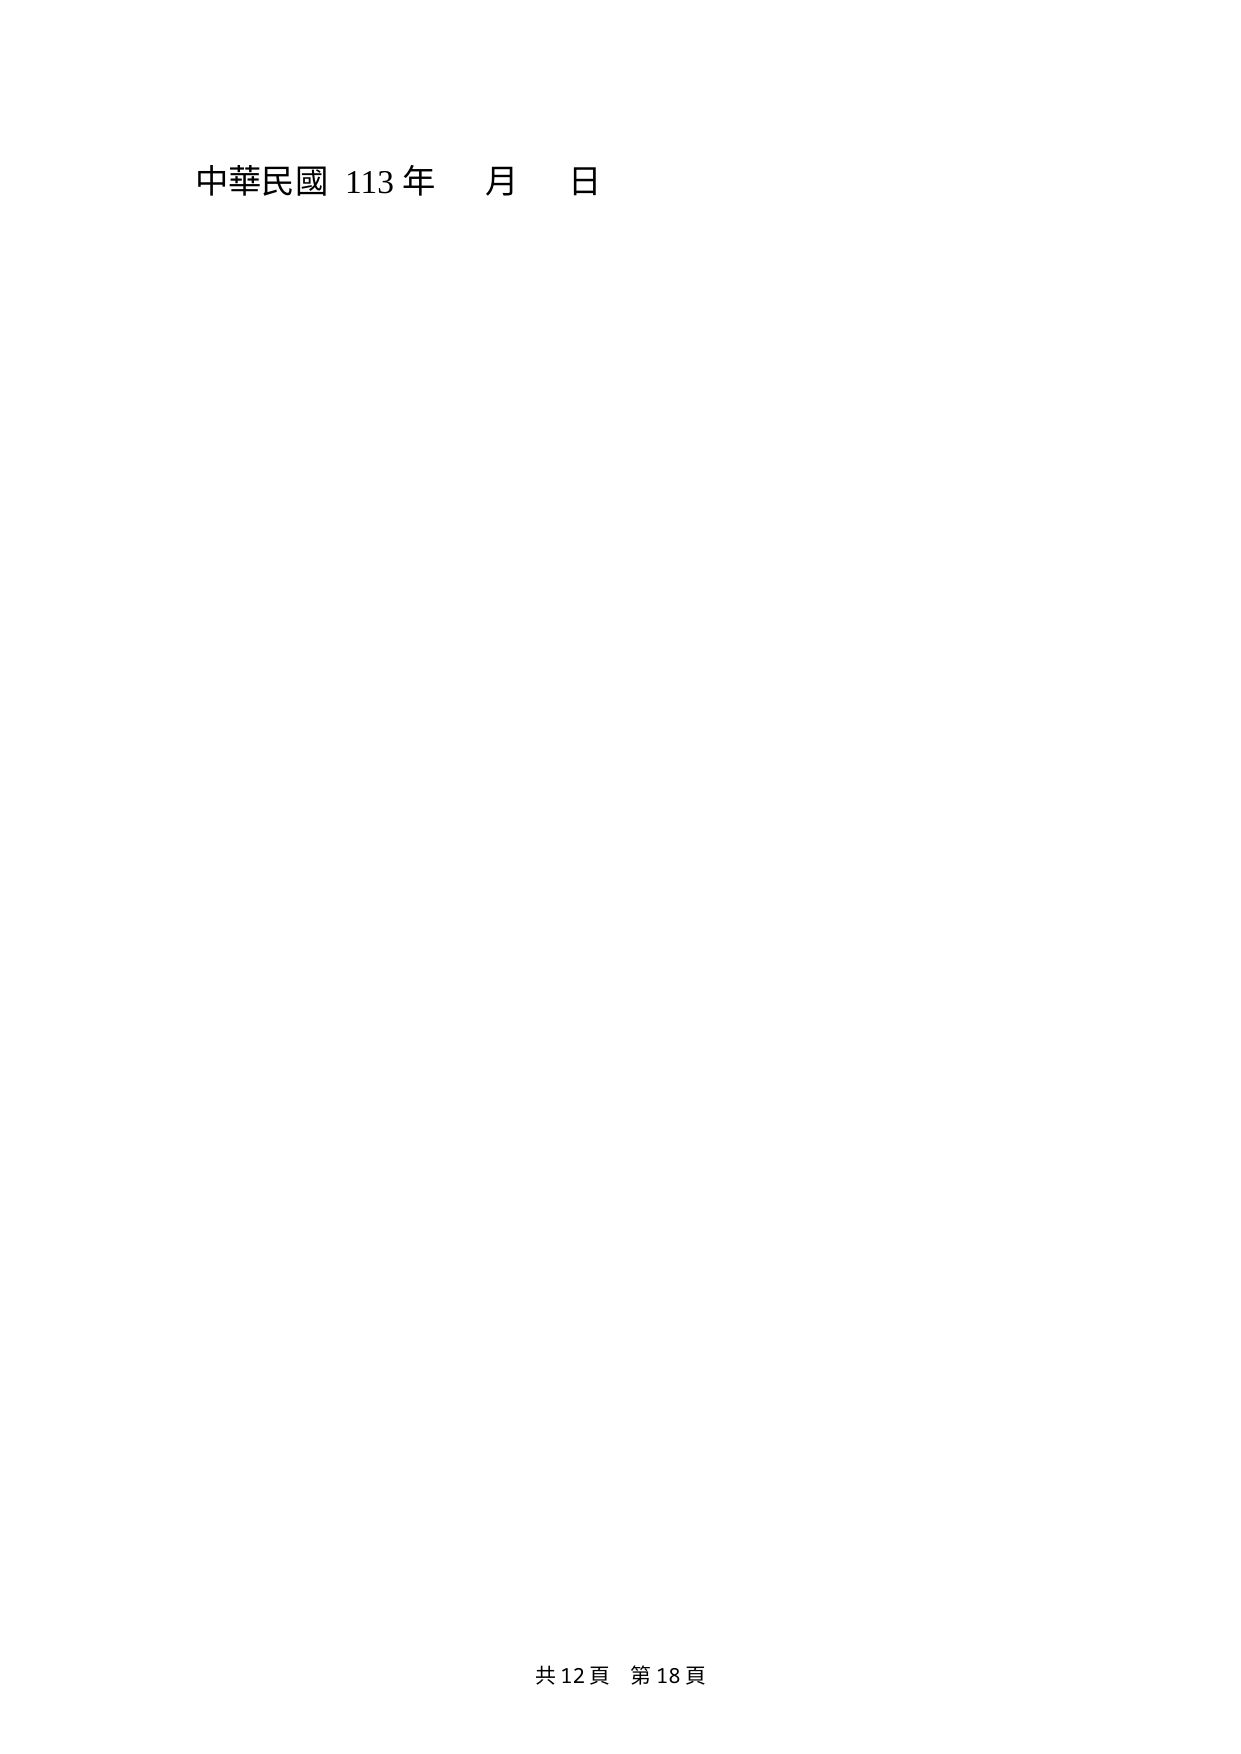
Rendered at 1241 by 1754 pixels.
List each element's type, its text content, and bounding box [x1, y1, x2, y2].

text 中華民國 113 年 月 日 [195, 137, 1037, 200]
